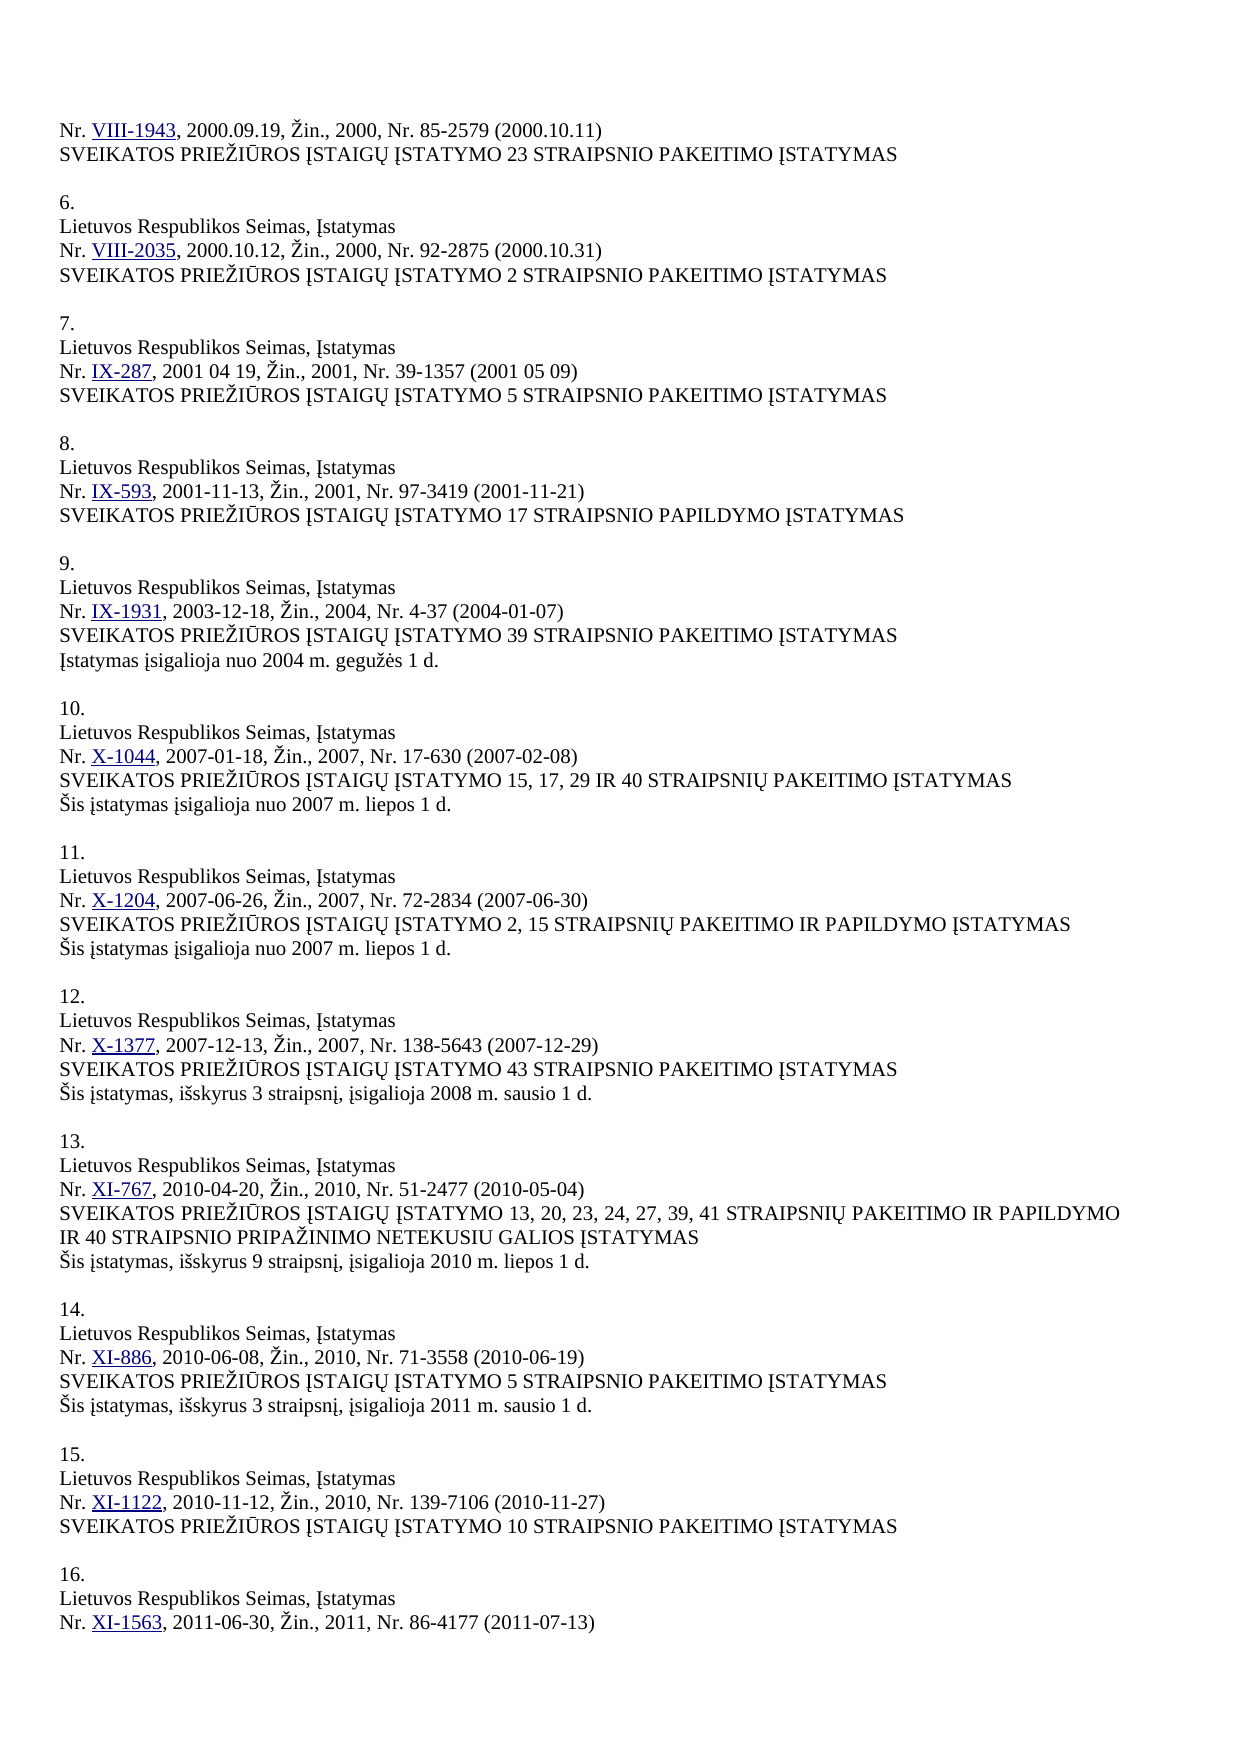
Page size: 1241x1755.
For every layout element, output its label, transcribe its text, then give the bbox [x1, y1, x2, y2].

text Lietuvos Respublikos Seimas, Įstatymas [59, 864, 1122, 888]
text 7. [59, 311, 1122, 335]
text Nr. X-1377, 2007-12-13, Žin., 2007, Nr. 138-5643 (2007-12-29) [59, 1032, 1122, 1057]
text 15. [59, 1442, 1122, 1466]
text Lietuvos Respublikos Seimas, Įstatymas [59, 1153, 1122, 1177]
text SVEIKATOS PRIEŽIŪROS ĮSTAIGŲ ĮSTATYMO 39 STRAIPSNIO PAKEITIMO ĮSTATYMAS [59, 623, 1122, 647]
text Nr. X-1044, 2007-01-18, Žin., 2007, Nr. 17-630 (2007-02-08) [59, 744, 1122, 768]
text SVEIKATOS PRIEŽIŪROS ĮSTAIGŲ ĮSTATYMO 13, 20, 23, 24, 27, 39, 41 STRAIPSNIŲ PAKEITIMO IR PAPILDYMO IR 40 STRAIPSNIO PRIPAŽINIMO NETEKUSIU GALIOS ĮSTATYMAS [59, 1201, 1122, 1249]
text 6. [59, 190, 1122, 214]
text Nr. VIII-2035, 2000.10.12, Žin., 2000, Nr. 92-2875 (2000.10.31) [59, 238, 1122, 262]
text 8. [59, 431, 1122, 455]
text 10. [59, 696, 1122, 720]
text Nr. XI-1563, 2011-06-30, Žin., 2011, Nr. 86-4177 (2011-07-13) [59, 1610, 1122, 1634]
text 12. [59, 984, 1122, 1008]
text Lietuvos Respublikos Seimas, Įstatymas [59, 720, 1122, 744]
text Lietuvos Respublikos Seimas, Įstatymas [59, 575, 1122, 599]
text SVEIKATOS PRIEŽIŪROS ĮSTAIGŲ ĮSTATYMO 2, 15 STRAIPSNIŲ PAKEITIMO IR PAPILDYMO ĮSTATYMAS [59, 912, 1122, 936]
text Lietuvos Respublikos Seimas, Įstatymas [59, 1008, 1122, 1032]
text 16. [59, 1562, 1122, 1586]
text SVEIKATOS PRIEŽIŪROS ĮSTAIGŲ ĮSTATYMO 17 STRAIPSNIO PAPILDYMO ĮSTATYMAS [59, 503, 1122, 527]
text SVEIKATOS PRIEŽIŪROS ĮSTAIGŲ ĮSTATYMO 5 STRAIPSNIO PAKEITIMO ĮSTATYMAS [59, 383, 1122, 407]
text Šis įstatymas įsigalioja nuo 2007 m. liepos 1 d. [59, 792, 1122, 816]
text Nr. XI-767, 2010-04-20, Žin., 2010, Nr. 51-2477 (2010-05-04) [59, 1177, 1122, 1201]
text Lietuvos Respublikos Seimas, Įstatymas [59, 1321, 1122, 1345]
text Lietuvos Respublikos Seimas, Įstatymas [59, 1466, 1122, 1490]
text Nr. XI-1122, 2010-11-12, Žin., 2010, Nr. 139-7106 (2010-11-27) [59, 1490, 1122, 1514]
text SVEIKATOS PRIEŽIŪROS ĮSTAIGŲ ĮSTATYMO 10 STRAIPSNIO PAKEITIMO ĮSTATYMAS [59, 1514, 1122, 1538]
text Įstatymas įsigalioja nuo 2004 m. gegužės 1 d. [59, 647, 1122, 672]
text 11. [59, 840, 1122, 864]
text Nr. IX-287, 2001 04 19, Žin., 2001, Nr. 39-1357 (2001 05 09) [59, 359, 1122, 383]
text SVEIKATOS PRIEŽIŪROS ĮSTAIGŲ ĮSTATYMO 23 STRAIPSNIO PAKEITIMO ĮSTATYMAS [59, 142, 1122, 166]
text 9. [59, 551, 1122, 575]
text Nr. IX-593, 2001-11-13, Žin., 2001, Nr. 97-3419 (2001-11-21) [59, 479, 1122, 503]
text Nr. VIII-1943, 2000.09.19, Žin., 2000, Nr. 85-2579 (2000.10.11) [59, 118, 1122, 142]
text Lietuvos Respublikos Seimas, Įstatymas [59, 335, 1122, 359]
text SVEIKATOS PRIEŽIŪROS ĮSTAIGŲ ĮSTATYMO 2 STRAIPSNIO PAKEITIMO ĮSTATYMAS [59, 262, 1122, 287]
text Šis įstatymas įsigalioja nuo 2007 m. liepos 1 d. [59, 936, 1122, 960]
text Šis įstatymas, išskyrus 3 straipsnį, įsigalioja 2011 m. sausio 1 d. [59, 1393, 1122, 1417]
text 13. [59, 1129, 1122, 1153]
text Lietuvos Respublikos Seimas, Įstatymas [59, 1586, 1122, 1610]
text Nr. X-1204, 2007-06-26, Žin., 2007, Nr. 72-2834 (2007-06-30) [59, 888, 1122, 912]
text Šis įstatymas, išskyrus 3 straipsnį, įsigalioja 2008 m. sausio 1 d. [59, 1081, 1122, 1105]
text SVEIKATOS PRIEŽIŪROS ĮSTAIGŲ ĮSTATYMO 43 STRAIPSNIO PAKEITIMO ĮSTATYMAS [59, 1057, 1122, 1081]
text SVEIKATOS PRIEŽIŪROS ĮSTAIGŲ ĮSTATYMO 15, 17, 29 IR 40 STRAIPSNIŲ PAKEITIMO ĮSTATYMAS [59, 768, 1122, 792]
text SVEIKATOS PRIEŽIŪROS ĮSTAIGŲ ĮSTATYMO 5 STRAIPSNIO PAKEITIMO ĮSTATYMAS [59, 1369, 1122, 1393]
text Nr. IX-1931, 2003-12-18, Žin., 2004, Nr. 4-37 (2004-01-07) [59, 599, 1122, 623]
text Lietuvos Respublikos Seimas, Įstatymas [59, 214, 1122, 238]
text Lietuvos Respublikos Seimas, Įstatymas [59, 455, 1122, 479]
text Nr. XI-886, 2010-06-08, Žin., 2010, Nr. 71-3558 (2010-06-19) [59, 1345, 1122, 1369]
text 14. [59, 1297, 1122, 1321]
text Šis įstatymas, išskyrus 9 straipsnį, įsigalioja 2010 m. liepos 1 d. [59, 1249, 1122, 1273]
